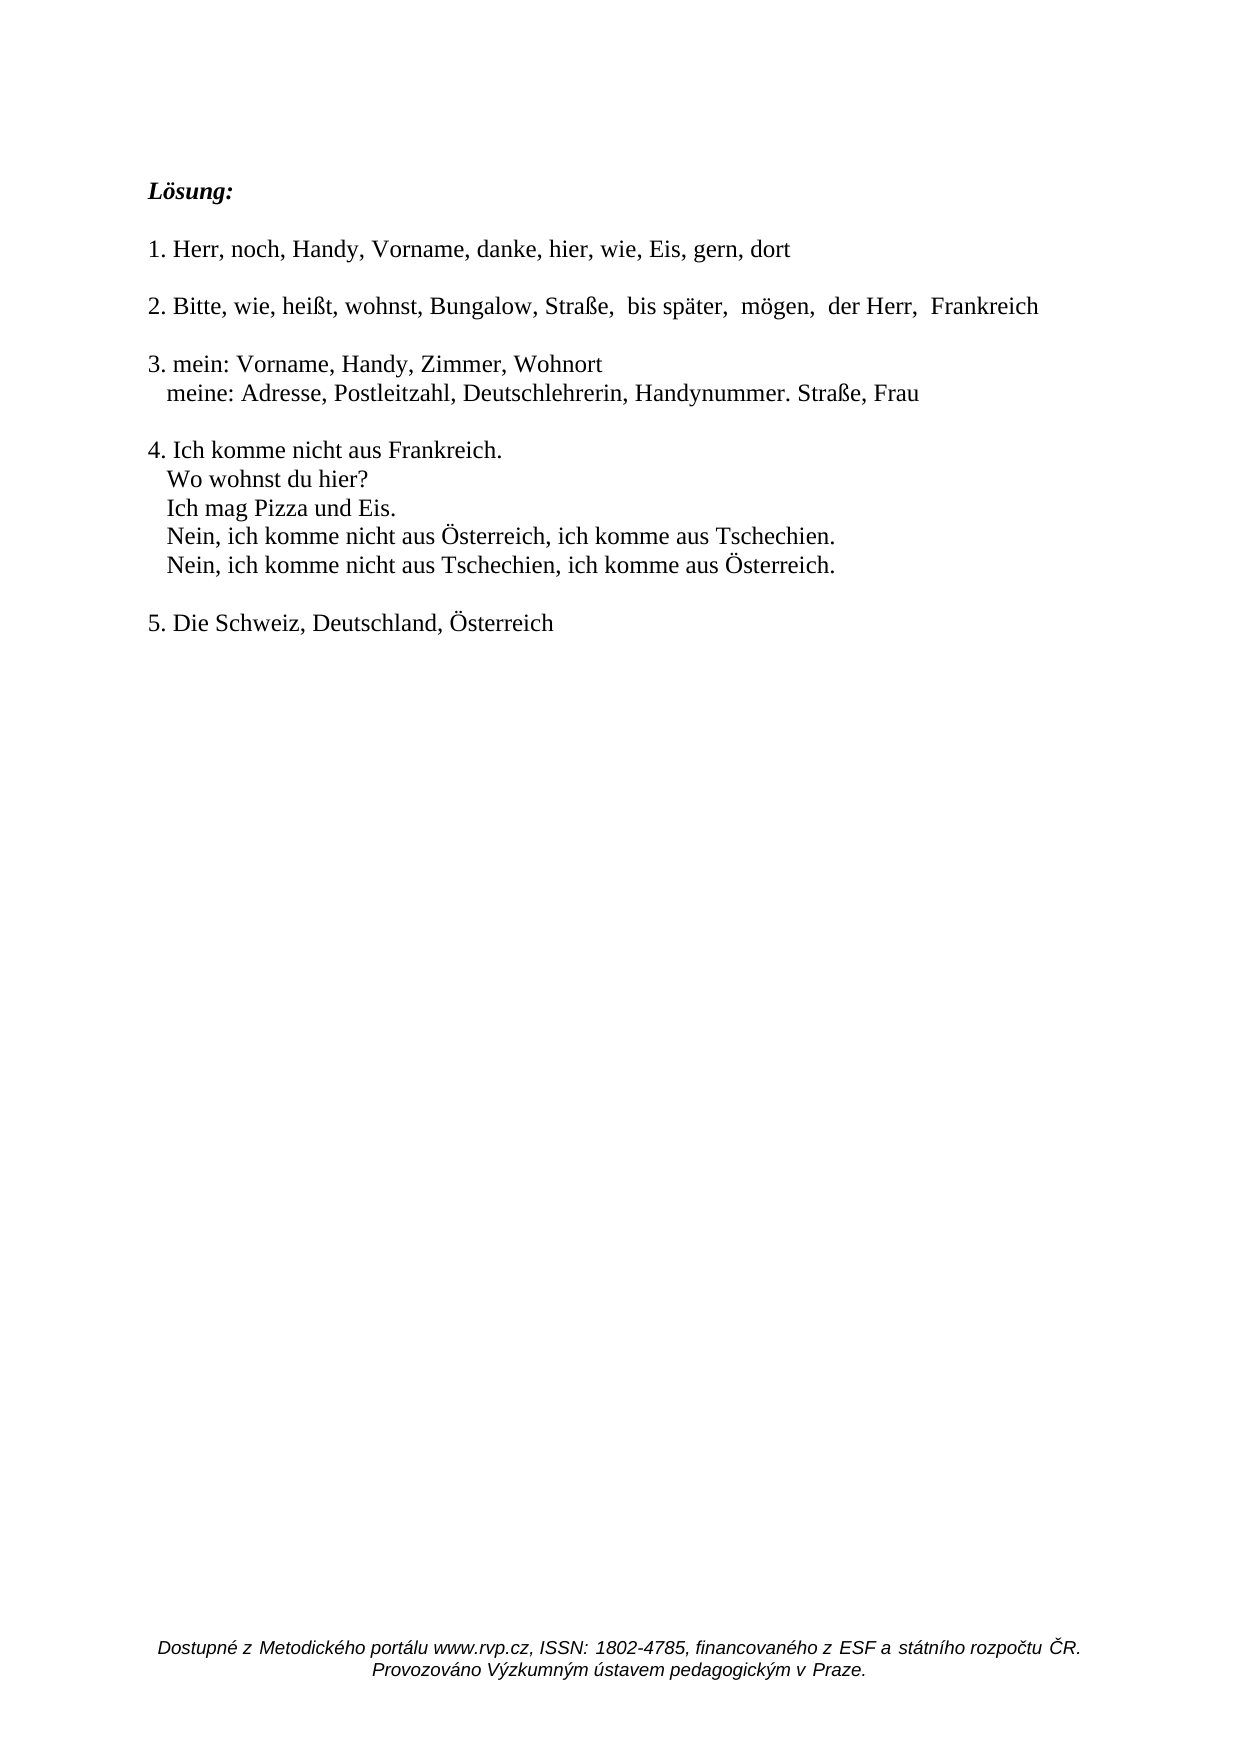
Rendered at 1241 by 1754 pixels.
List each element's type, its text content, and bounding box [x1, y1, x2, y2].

text Nein, ich komme nicht aus Österreich, ich komme aus Tschechien. [148, 521, 1093, 550]
text 2. Bitte, wie, heißt, wohnst, Bungalow, Straße, bis später, mögen, der Herr, Frankreich [148, 291, 1093, 320]
text 4. Ich komme nicht aus Frankreich. [148, 435, 1093, 464]
text Ich mag Pizza und Eis. [148, 493, 1093, 521]
text 1. Herr, noch, Handy, Vorname, danke, hier, wie, Eis, gern, dort [148, 234, 1093, 263]
text Wo wohnst du hier? [148, 464, 1093, 493]
text meine: Adresse, Postleitzahl, Deutschlehrerin, Handynummer. Straße, Frau [148, 378, 1093, 406]
text Nein, ich komme nicht aus Tschechien, ich komme aus Österreich. [148, 550, 1093, 579]
text 3. mein: Vorname, Handy, Zimmer, Wohnort [148, 349, 1093, 378]
text Lösung: [148, 176, 1093, 205]
text 5. Die Schweiz, Deutschland, Österreich [148, 608, 1093, 636]
